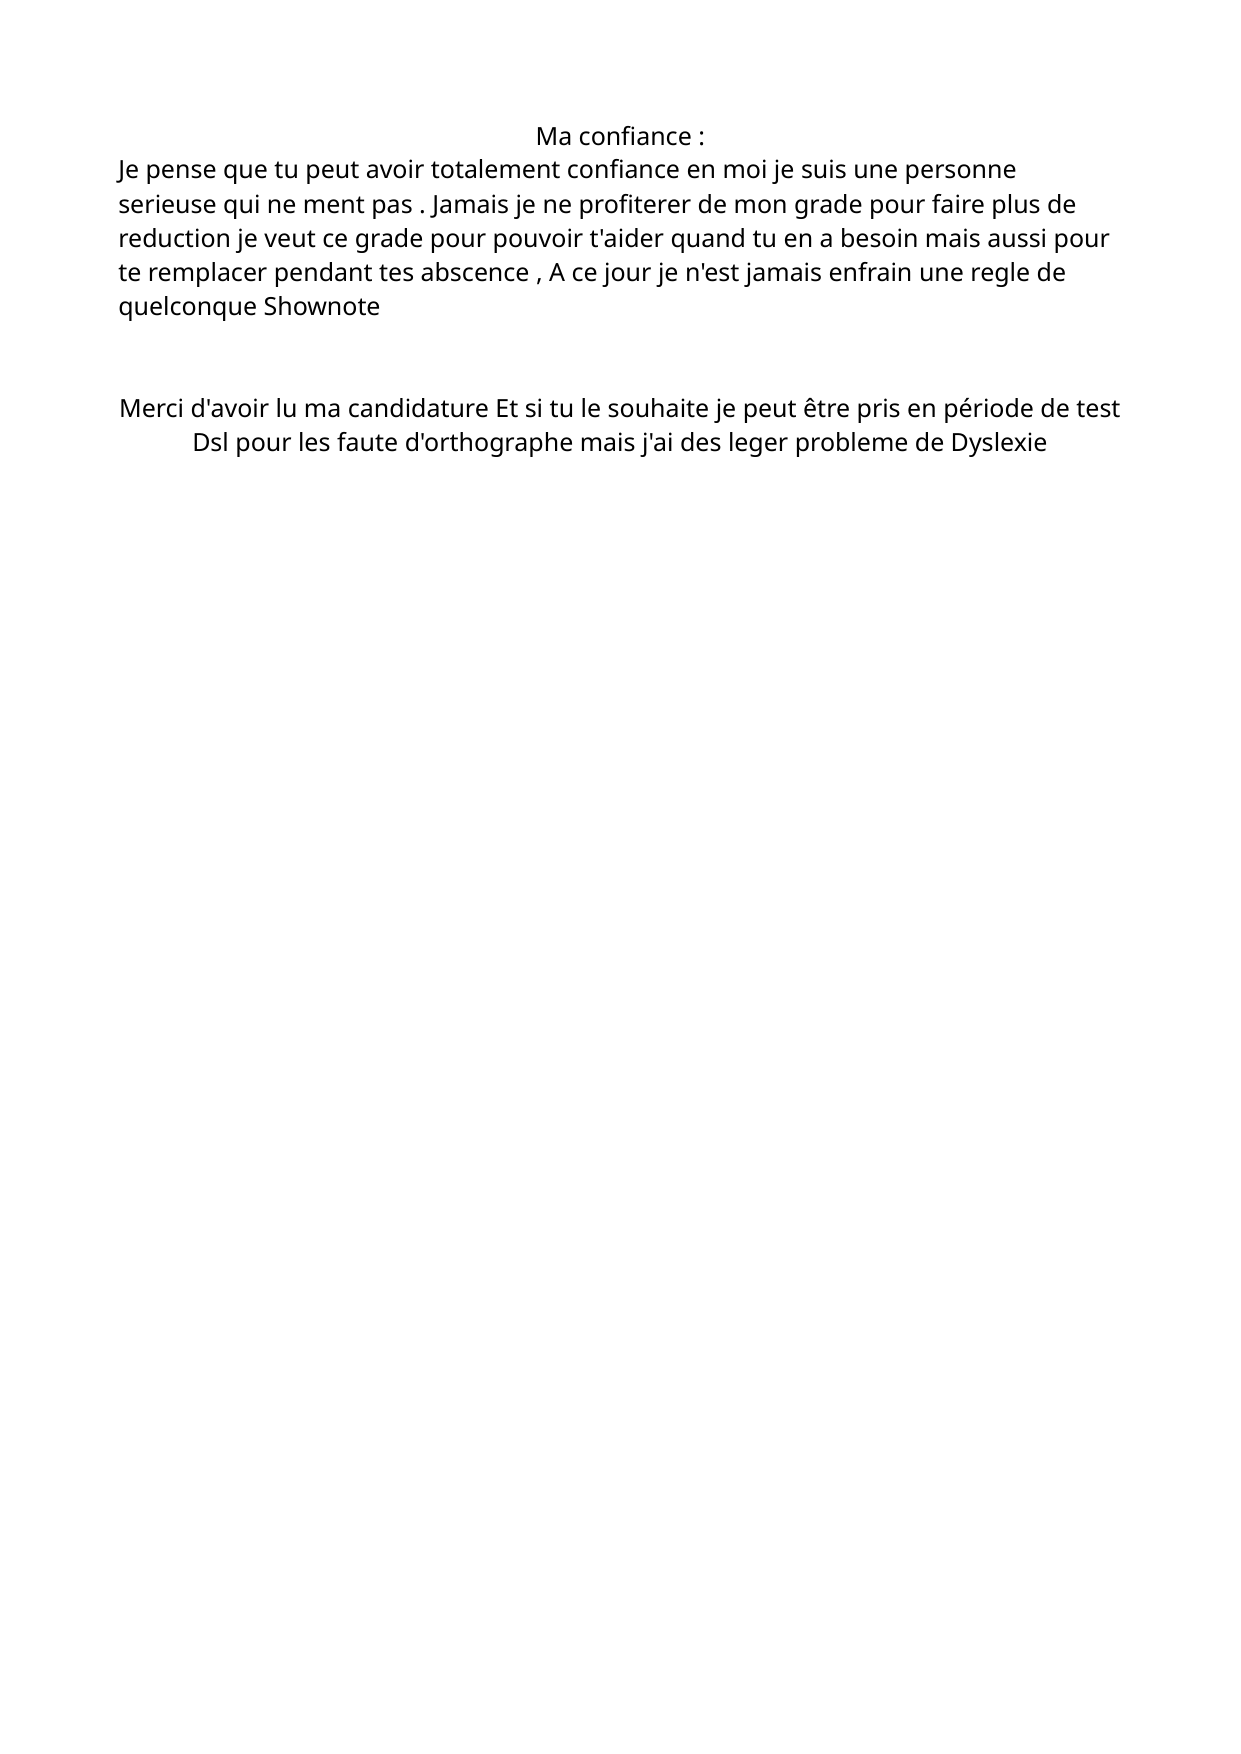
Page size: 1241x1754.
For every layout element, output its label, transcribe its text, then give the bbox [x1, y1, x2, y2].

text Dsl pour les faute d'orthographe mais j'ai des leger probleme de Dyslexie [118, 425, 1122, 459]
text Je pense que tu peut avoir totalement confiance en moi je suis une personne serieuse qui ne ment pas . Jamais je ne profiterer de mon grade pour faire plus de reduction je veut ce grade pour pouvoir t'aider quand tu en a besoin mais aussi pour te remplacer pendant tes abscence , A ce jour je n'est jamais enfrain une regle de quelconque Shownote [118, 152, 1122, 322]
text Ma confiance : [118, 118, 1122, 152]
text Merci d'avoir lu ma candidature Et si tu le souhaite je peut être pris en période de test [118, 391, 1122, 425]
